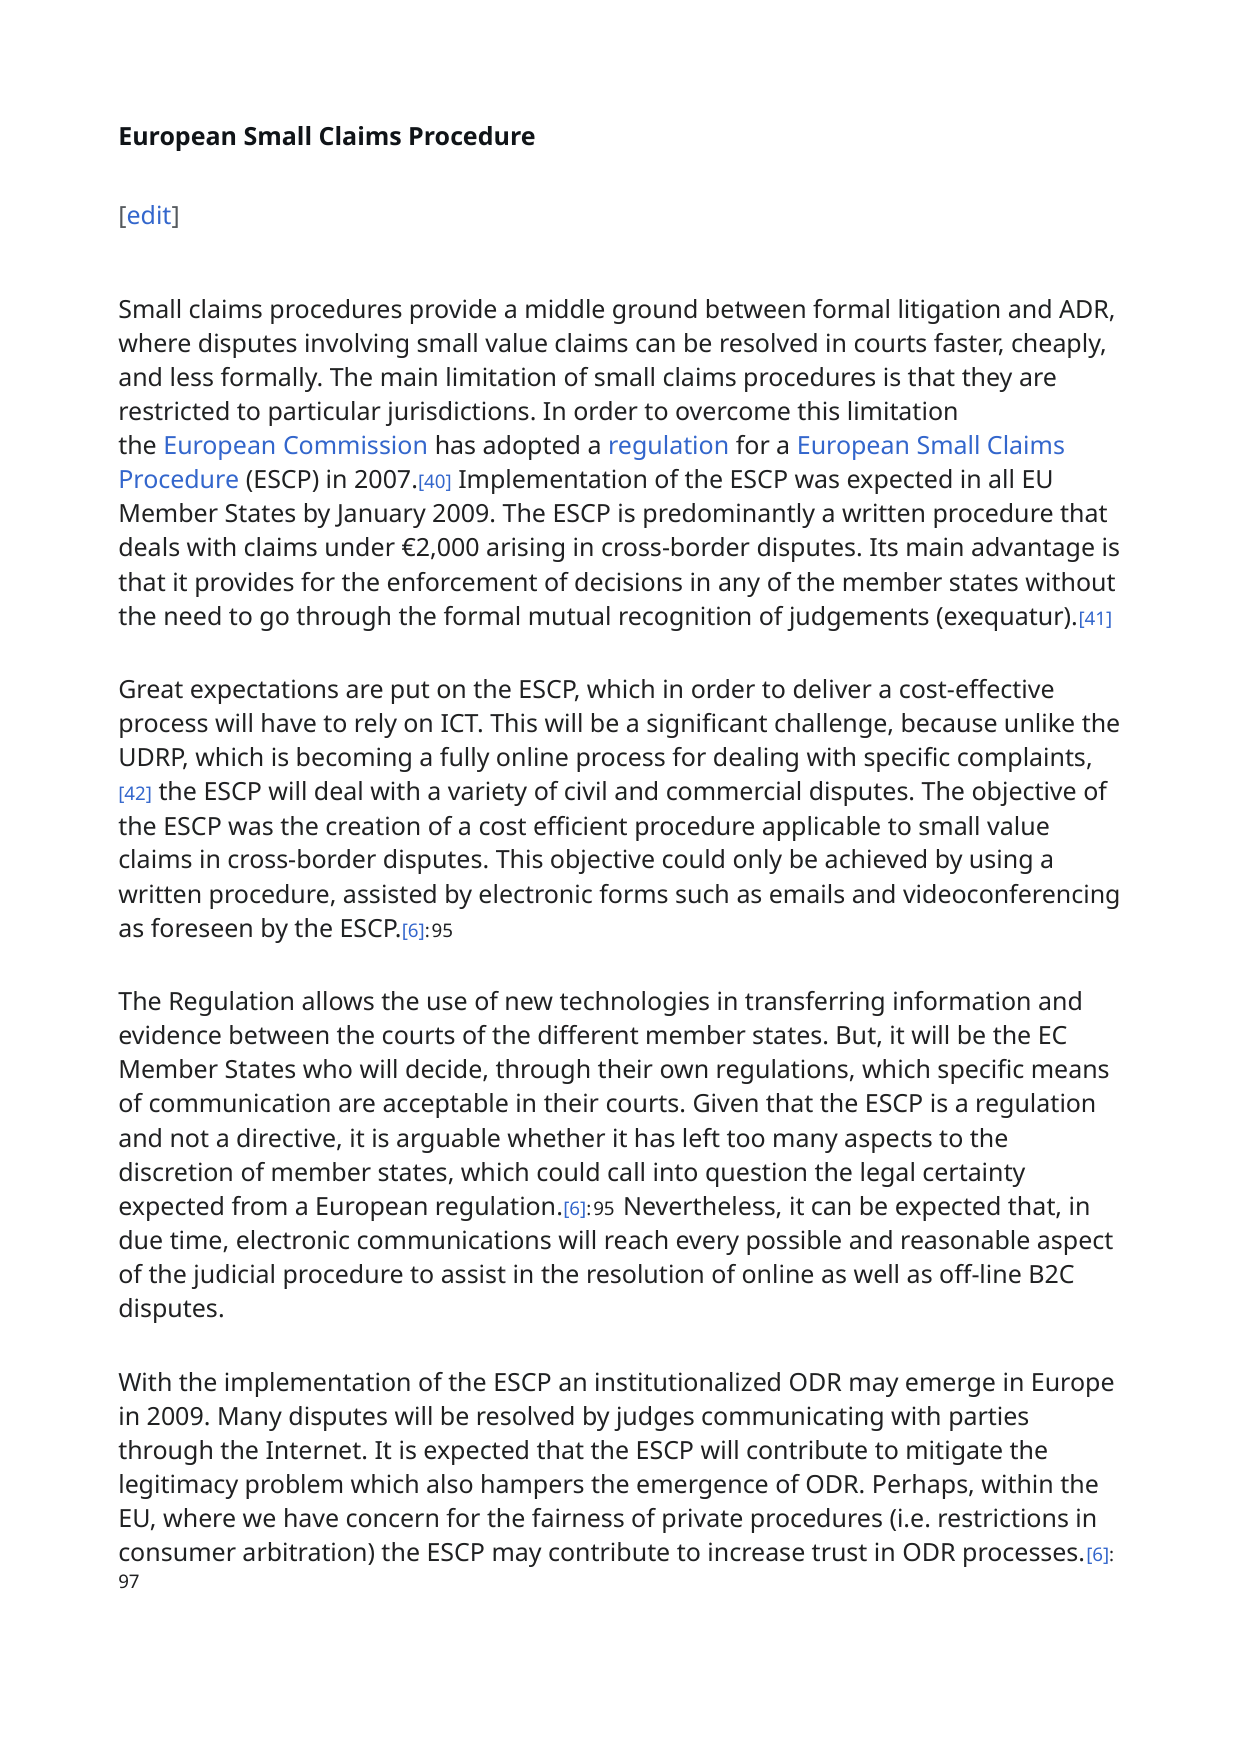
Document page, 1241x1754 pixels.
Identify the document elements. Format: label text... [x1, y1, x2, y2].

subtitle European Small Claims Procedure [118, 118, 1122, 152]
text Great expectations are put on the ESCP, which in order to deliver a cost-effective process will have to rely on ICT. This will be a significant challenge, because unlike the UDRP, which is becoming a fully online process for dealing with specific complaints,[42] the ESCP will deal with a variety of civil and commercial disputes. The objective of the ESCP was the creation of a cost efficient procedure applicable to small value claims in cross-border disputes. This objective could only be achieved by using a written procedure, assisted by electronic forms such as emails and videoconferencing as foreseen by the ESCP.[6]: 95 [118, 672, 1122, 944]
text With the implementation of the ESCP an institutionalized ODR may emerge in Europe in 2009. Many disputes will be resolved by judges communicating with parties through the Internet. It is expected that the ESCP will contribute to mitigate the legitimacy problem which also hampers the emergence of ODR. Perhaps, within the EU, where we have concern for the fairness of private procedures (i.e. restrictions in consumer arbitration) the ESCP may contribute to increase trust in ODR processes.[6]: 97 [118, 1364, 1122, 1594]
text [edit] [118, 198, 1122, 232]
text The Regulation allows the use of new technologies in transferring information and evidence between the courts of the different member states. But, it will be the EC Member States who will decide, through their own regulations, which specific means of communication are acceptable in their courts. Given that the ESCP is a regulation and not a directive, it is arguable whether it has left too many aspects to the discretion of member states, which could call into question the legal certainty expected from a European regulation.[6]: 95 Nevertheless, it can be expected that, in due time, electronic communications will reach every possible and reasonable aspect of the judicial procedure to assist in the resolution of online as well as off-line B2C disputes. [118, 984, 1122, 1324]
text Small claims procedures provide a middle ground between formal litigation and ADR, where disputes involving small value claims can be resolved in courts faster, cheaply, and less formally. The main limitation of small claims procedures is that they are restricted to particular jurisdictions. In order to overcome this limitation the European Commission has adopted a regulation for a European Small Claims Procedure (ESCP) in 2007.[40] Implementation of the ESCP was expected in all EU Member States by January 2009. The ESCP is predominantly a written procedure that deals with claims under €2,000 arising in cross-border disputes. Its main advantage is that it provides for the enforcement of decisions in any of the member states without the need to go through the formal mutual recognition of judgements (exequatur).[41] [118, 292, 1122, 632]
